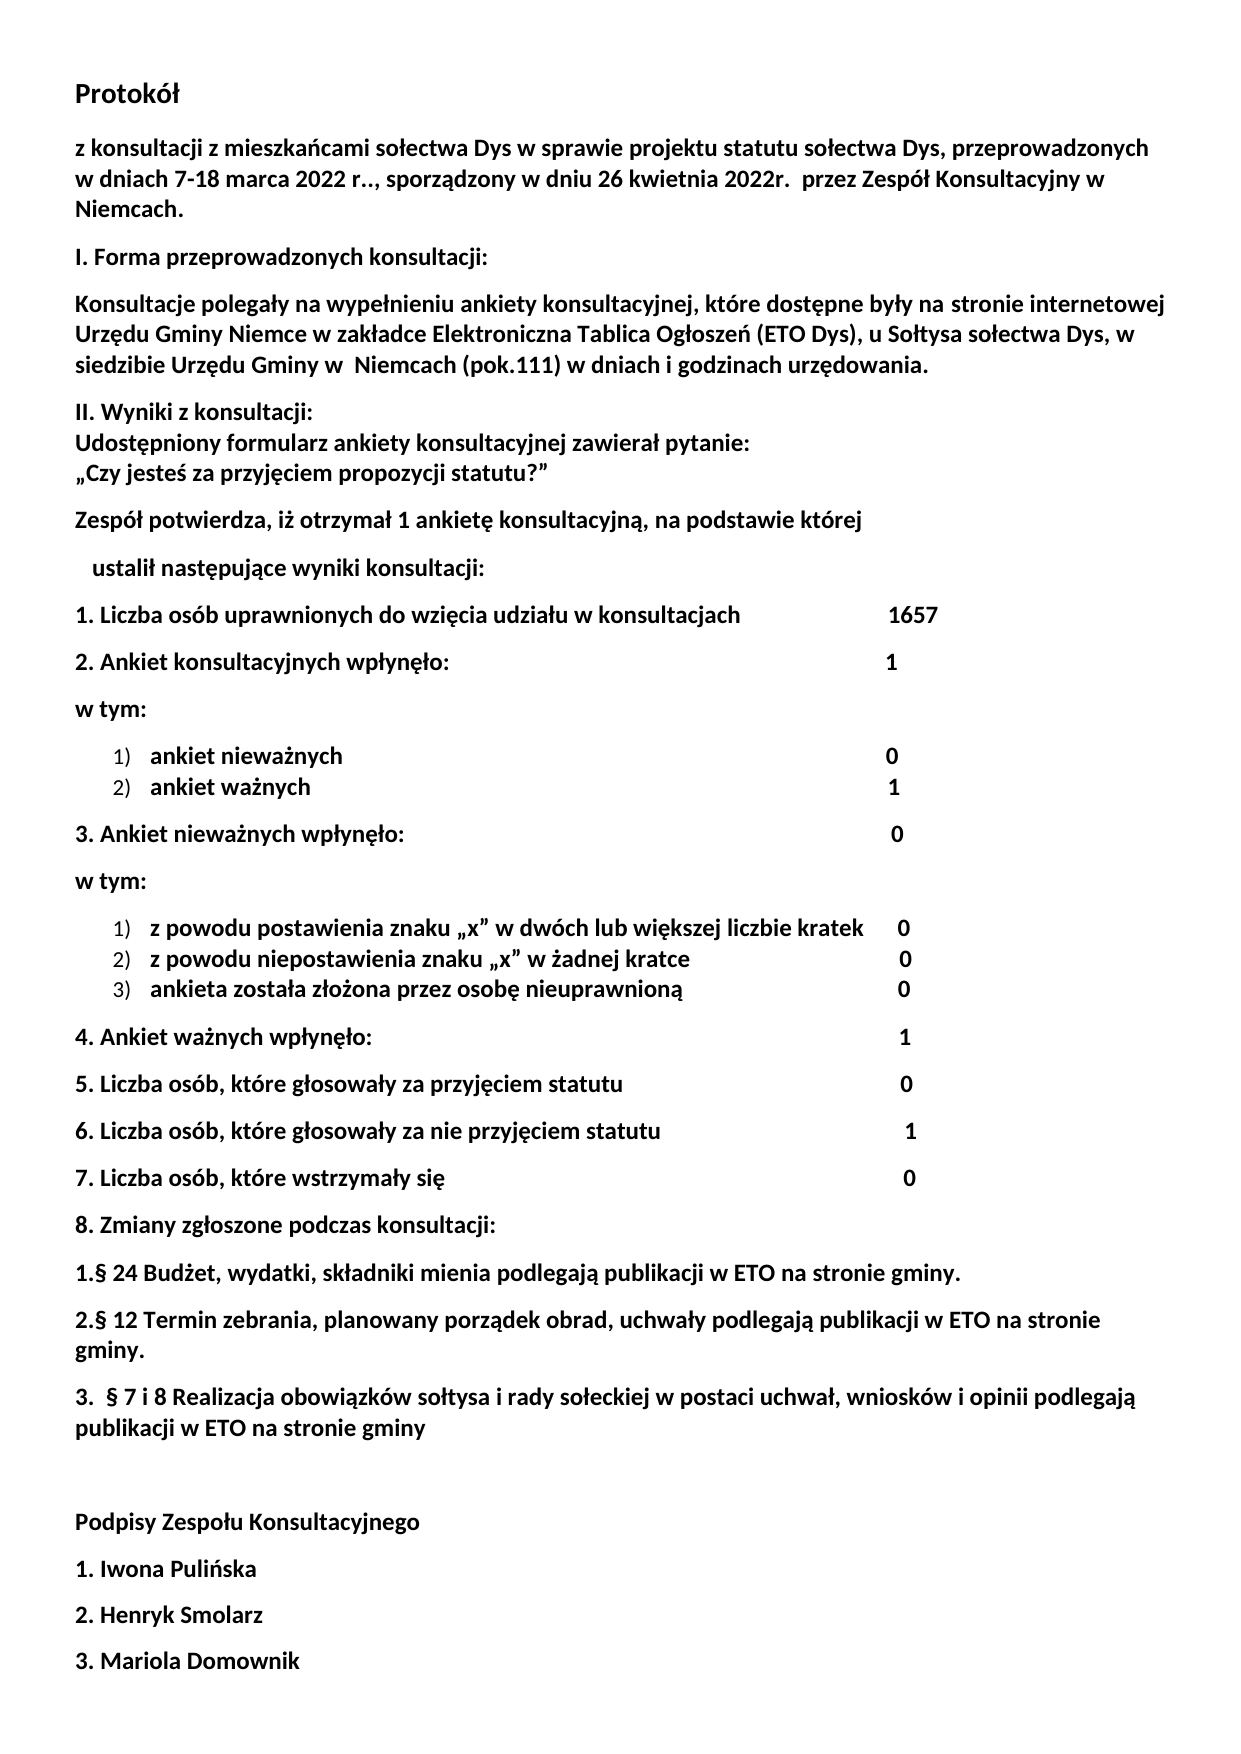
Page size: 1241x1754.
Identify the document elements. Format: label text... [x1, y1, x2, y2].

text 2. Henryk Smolarz [75, 1599, 1165, 1630]
list z powodu niepostawienia znaku „x” w żadnej kratce 0 [112, 943, 1165, 973]
list ankieta została złożona przez osobę nieuprawnioną 0 [112, 973, 1165, 1004]
list ankiet nieważnych 0 [112, 740, 1165, 771]
text 5. Liczba osób, które głosowały za przyjęciem statutu 0 [75, 1068, 1165, 1098]
text 1. Liczba osób uprawnionych do wzięcia udziału w konsultacjach 1657 [75, 599, 1165, 629]
text 6. Liczba osób, które głosowały za nie przyjęciem statutu 1 [75, 1115, 1165, 1146]
text 1. Iwona Pulińska [75, 1554, 1165, 1584]
text w tym: [75, 693, 1165, 724]
text 3. § 7 i 8 Realizacja obowiązków sołtysa i rady sołeckiej w postaci uchwał, wniosków i opinii podlegają publikacji w ETO na stronie gminy [75, 1382, 1165, 1443]
text 2. Ankiet konsultacyjnych wpłynęło: 1 [75, 646, 1165, 677]
text Protokół [75, 75, 1165, 111]
text 3. Ankiet nieważnych wpłynęło: 0 [75, 818, 1165, 849]
list ankiet ważnych 1 [112, 771, 1165, 801]
text 4. Ankiet ważnych wpłynęło: 1 [75, 1021, 1165, 1051]
text II. Wyniki z konsultacji: Udostępniony formularz ankiety konsultacyjnej zawierał pytanie: „Czy jesteś za przyjęciem propozycji statutu?” [75, 396, 1165, 488]
text Konsultacje polegały na wypełnieniu ankiety konsultacyjnej, które dostępne były na stronie internetowej Urzędu Gminy Niemce w zakładce Elektroniczna Tablica Ogłoszeń (ETO Dys), u Sołtysa sołectwa Dys, w siedzibie Urzędu Gminy w Niemcach (pok.111) w dniach i godzinach urzędowania. [75, 288, 1165, 379]
text Zespół potwierdza, iż otrzymał 1 ankietę konsultacyjną, na podstawie której [75, 504, 1165, 535]
text w tym: [75, 865, 1165, 896]
text I. Forma przeprowadzonych konsultacji: [75, 241, 1165, 271]
text ustalił następujące wyniki konsultacji: [75, 552, 1165, 582]
text z konsultacji z mieszkańcami sołectwa Dys w sprawie projektu statutu sołectwa Dys, przeprowadzonych w dniach 7-18 marca 2022 r.., sporządzony w dniu 26 kwietnia 2022r. przez Zespół Konsultacyjny w Niemcach. [75, 133, 1165, 224]
text 7. Liczba osób, które wstrzymały się 0 [75, 1162, 1165, 1193]
list z powodu postawienia znaku „x” w dwóch lub większej liczbie kratek 0 [112, 912, 1165, 943]
text 1.§ 24 Budżet, wydatki, składniki mienia podlegają publikacji w ETO na stronie gminy. [75, 1257, 1165, 1287]
text Podpisy Zespołu Konsultacyjnego [75, 1506, 1165, 1537]
text 8. Zmiany zgłoszone podczas konsultacji: [75, 1209, 1165, 1240]
text 3. Mariola Domownik [75, 1645, 1165, 1676]
text 2.§ 12 Termin zebrania, planowany porządek obrad, uchwały podlegają publikacji w ETO na stronie gminy. [75, 1304, 1165, 1365]
